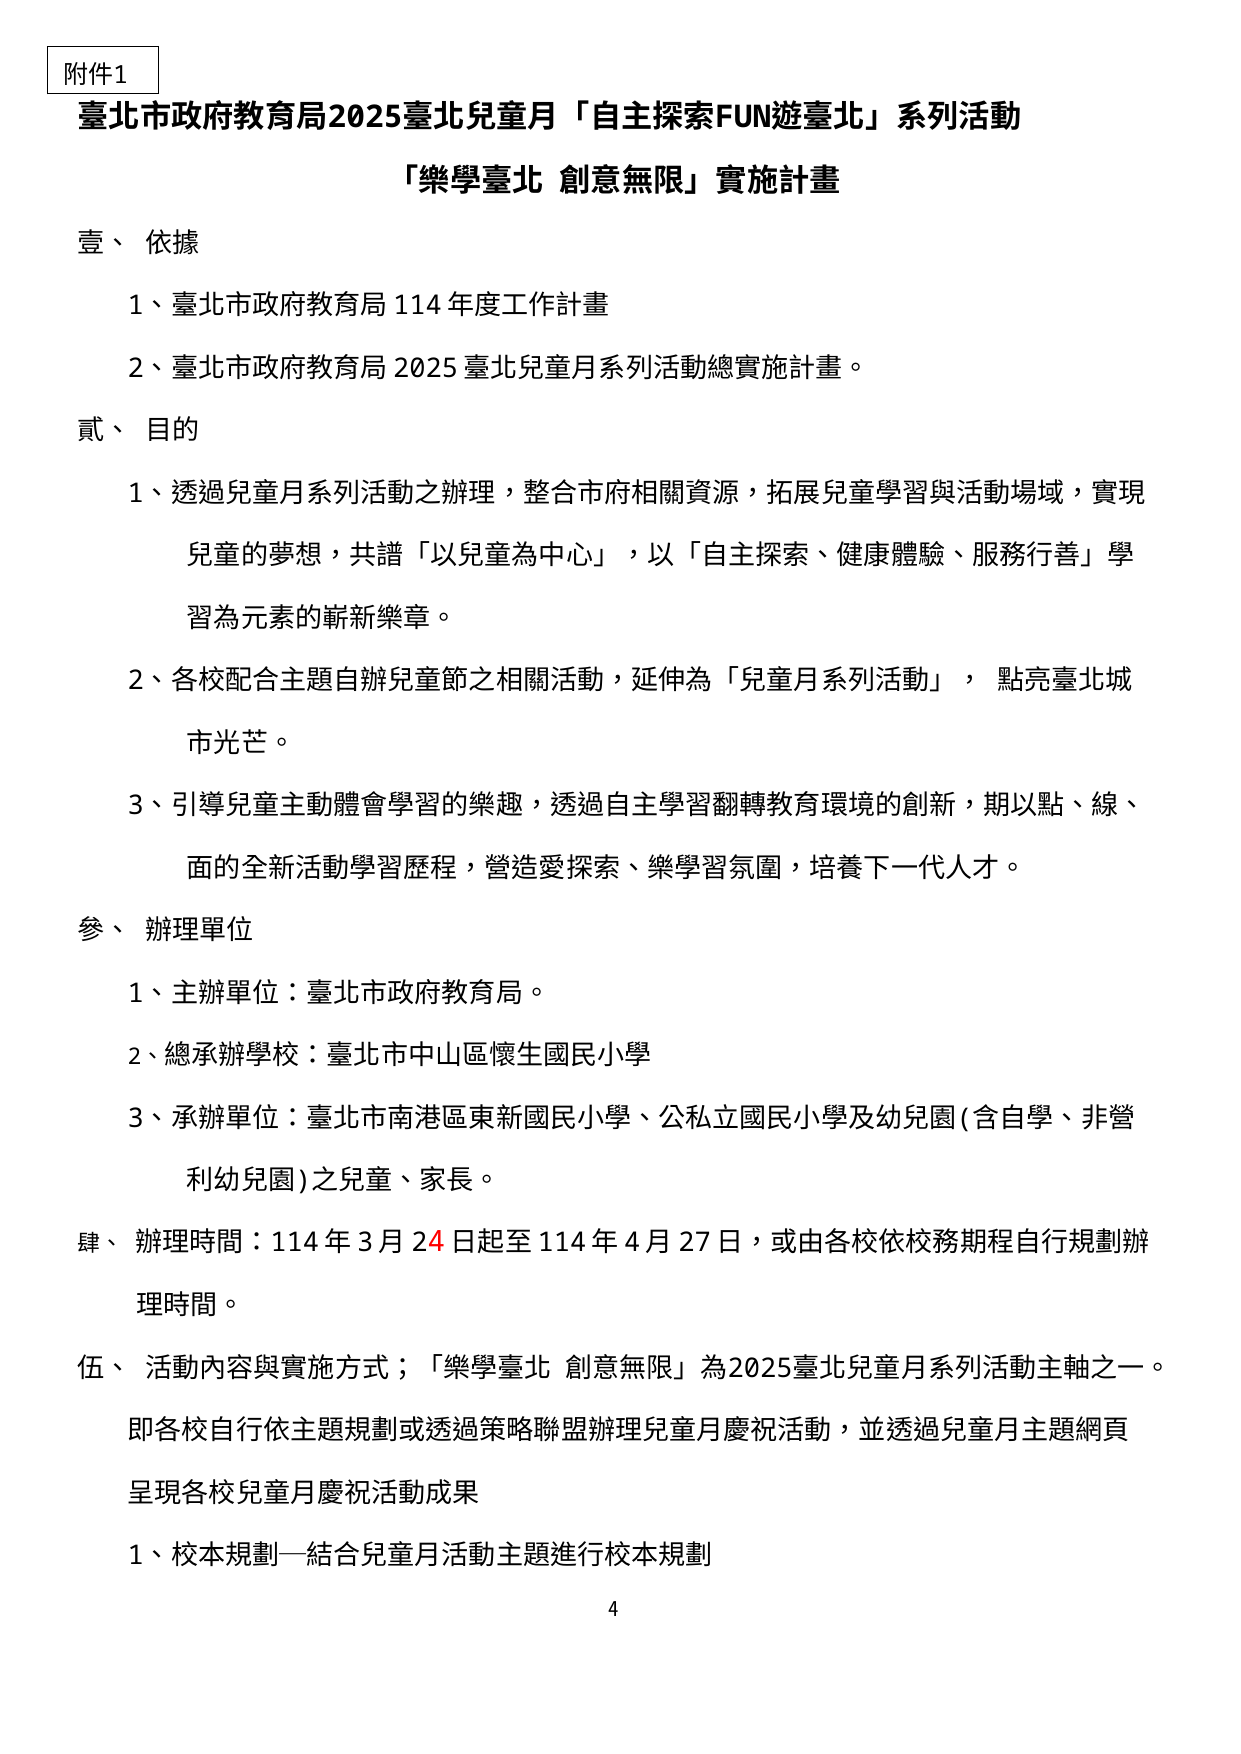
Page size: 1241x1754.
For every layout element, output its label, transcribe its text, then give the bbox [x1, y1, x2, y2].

list 辦理時間：114年3月24日起至114年4月27日，或由各校依校務期程自行規劃辦理時間。 [77, 1199, 1150, 1324]
list 臺北市政府教育局114年度工作計畫 [127, 261, 1150, 324]
list 透過兒童月系列活動之辦理，整合市府相關資源，拓展兒童學習與活動場域，實現兒童的夢想，共譜「以兒童為中心」，以「自主探索、健康體驗、服務行善」學習為元素的嶄新樂章。 [127, 449, 1150, 636]
text 「樂學臺北 創意無限」實施計畫 [77, 136, 1150, 199]
list 校本規劃─結合兒童月活動主題進行校本規劃 [127, 1511, 1150, 1574]
list 依據 [77, 199, 1150, 261]
text 臺北市政府教育局2025臺北兒童月「自主探索FUN遊臺北」系列活動 [77, 90, 1140, 136]
list 臺北市政府教育局2025臺北兒童月系列活動總實施計畫。 [127, 324, 1150, 386]
list 引導兒童主動體會學習的樂趣，透過自主學習翻轉教育環境的創新，期以點、線、面的全新活動學習歷程，營造愛探索、樂學習氛圍，培養下一代人才。 [127, 761, 1150, 886]
text 附件1 [63, 54, 143, 86]
list 主辦單位：臺北市政府教育局。 [127, 949, 1150, 1011]
list 目的 [77, 386, 1150, 449]
list 各校配合主題自辦兒童節之相關活動，延伸為「兒童月系列活動」， 點亮臺北城市光芒。 [127, 636, 1150, 761]
list 總承辦學校：臺北市中山區懷生國民小學 [127, 1011, 1150, 1074]
list 辦理單位 [77, 886, 1150, 949]
list 承辦單位：臺北市南港區東新國民小學、公私立國民小學及幼兒園(含自學、非營利幼兒園)之兒童、家長。 [127, 1074, 1150, 1199]
text [48, 47, 158, 93]
list 活動內容與實施方式；「樂學臺北 創意無限」為2025臺北兒童月系列活動主軸之一。即各校自行依主題規劃或透過策略聯盟辦理兒童月慶祝活動，並透過兒童月主題網頁呈現各校兒童月慶祝活動成果 [77, 1324, 1150, 1511]
